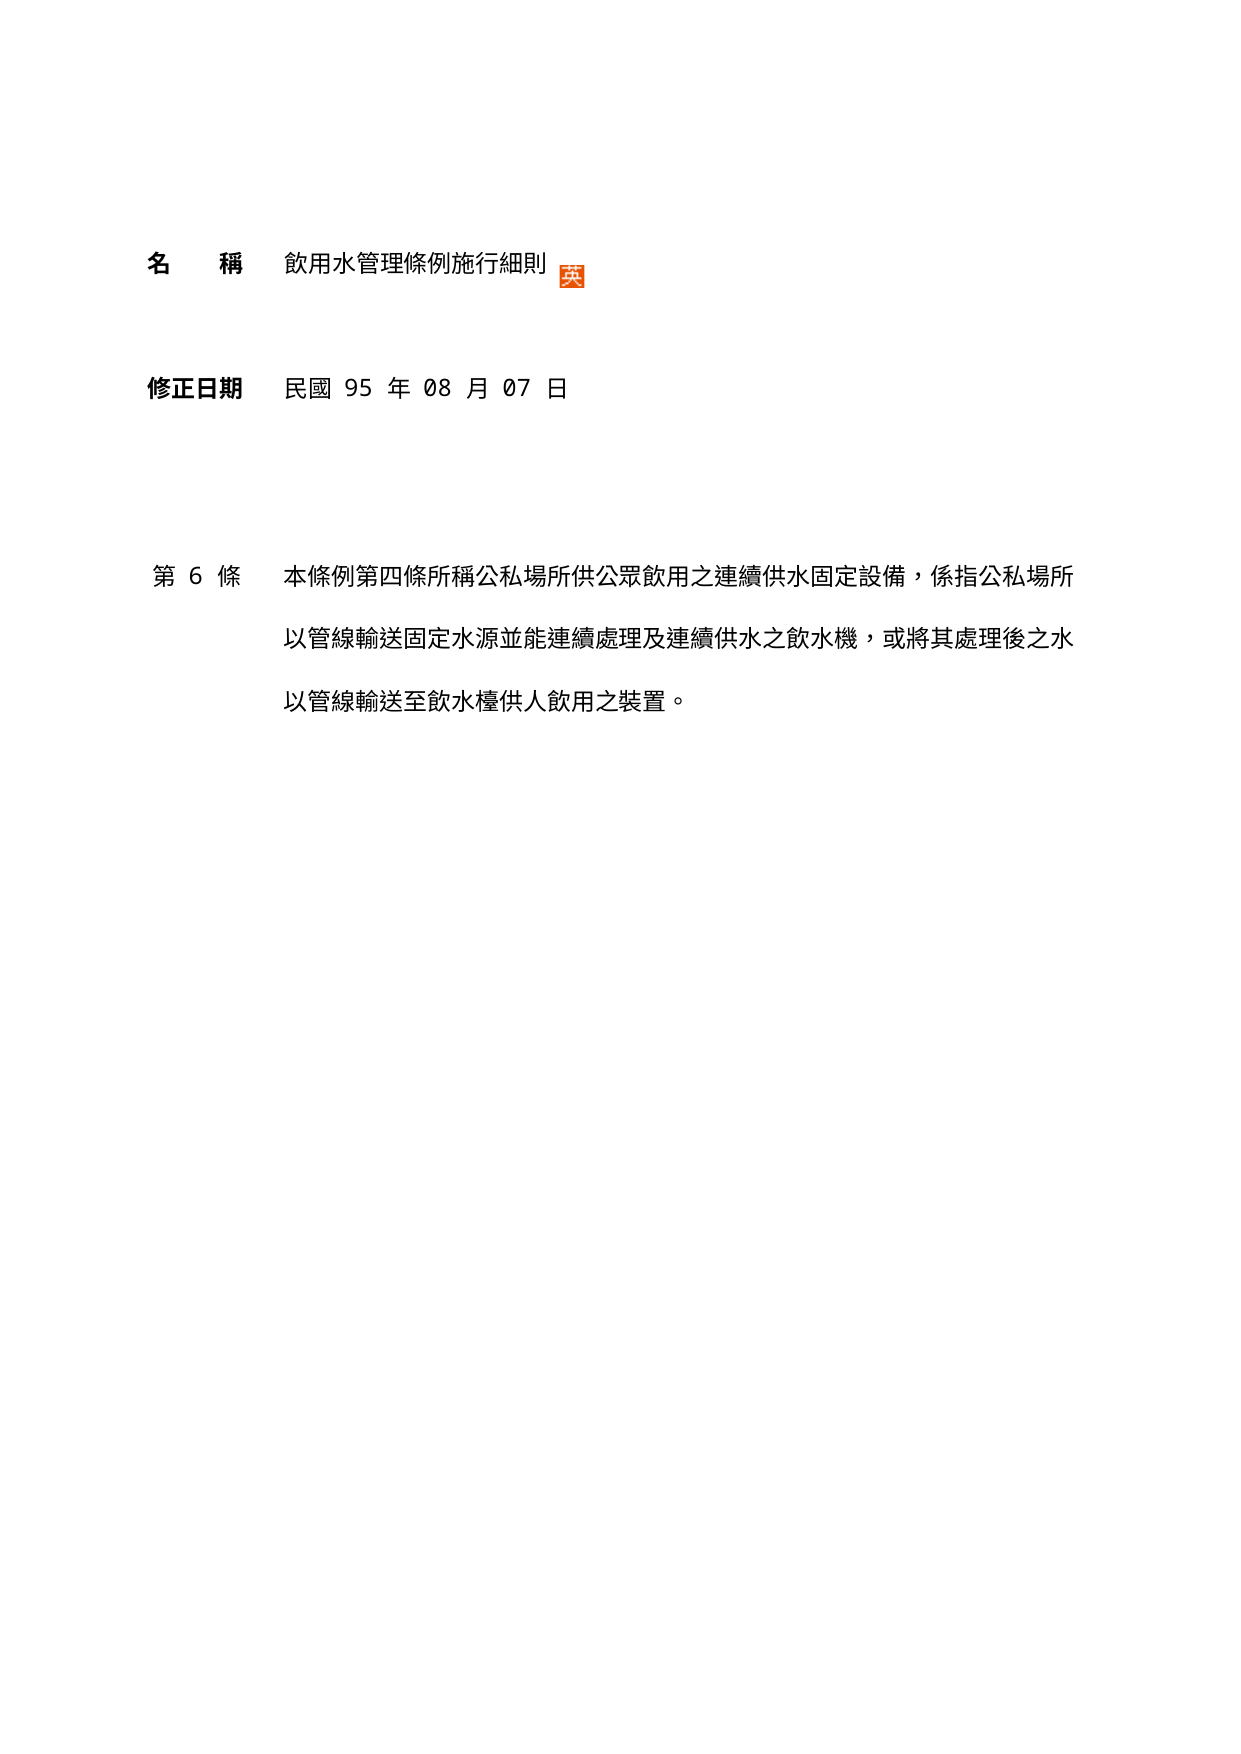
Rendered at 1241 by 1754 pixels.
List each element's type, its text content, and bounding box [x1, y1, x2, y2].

table_header 第 6 條 [148, 471, 253, 725]
table_header [253, 471, 279, 725]
table_cell 民國 95 年 08 月 07 日 [279, 304, 1088, 429]
table_header 飲用水管理條例施行細則 [279, 158, 1088, 304]
table_header 名 稱 [148, 158, 279, 304]
table_header 本條例第四條所稱公私場所供公眾飲用之連續供水固定設備，係指公私場所以管線輸送固定水源並能連續處理及連續供水之飲水機，或將其處理後之水以管線輸送至飲水檯供人飲用之裝置。 [279, 471, 1083, 725]
table_cell 修正日期 [148, 304, 279, 429]
